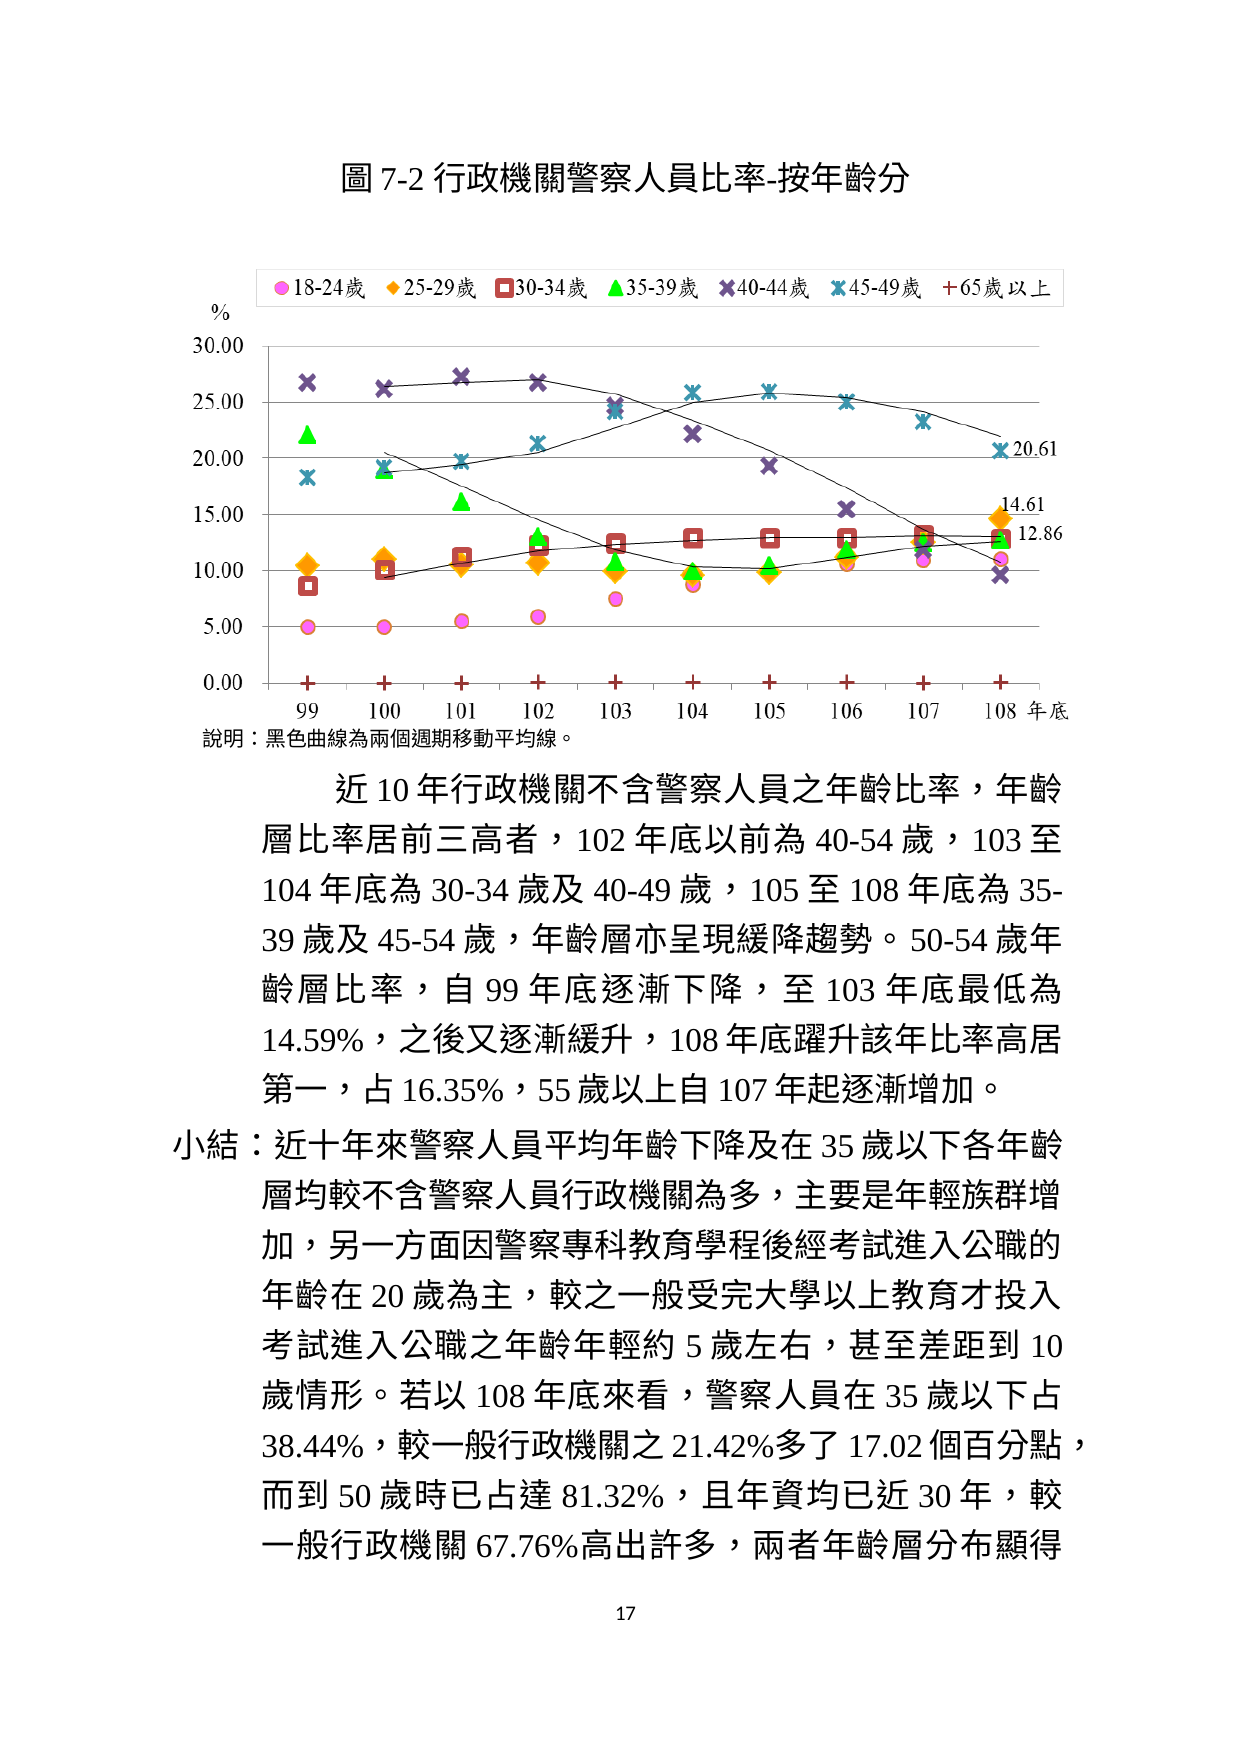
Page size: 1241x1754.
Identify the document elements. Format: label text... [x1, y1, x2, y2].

text 說明：黑色曲線為兩個週期移動平均線。 [202, 706, 1063, 756]
text 小結：近十年來警察人員平均年齡下降及在35歲以下各年齡層均較不含警察人員行政機關為多，主要是年輕族群增加，另一方面因警察專科教育學程後經考試進入公職的年齡在20歲為主，較之一般受完大學以上教育才投入考試進入公職之年齡年輕約5歲左右，甚至差距到10歲情形。若以108年底來看，警察人員在35歲以下占38.44%，較一般行政機關之21.42%多了17.02個百分點，而到50歲時已占達81.32%，且年資均已近30年，較一般行政機關67.76%高出許多，兩者年齡層分布顯得差異大。 [173, 1117, 1063, 1567]
picture [183, 255, 1080, 750]
text 近10年行政機關不含警察人員之年齡比率，年齡層比率居前三高者，102年底以前為40-54歲，103至104年底為30-34歲及40-49歲，105至108年底為35-39歲及45-54歲，年齡層亦呈現緩降趨勢。50-54歲年齡層比率，自99年底逐漸下降，至103年底最低為14.59%，之後又逐漸緩升，108年底躍升該年比率高居第一，占16.35%，55歲以上自107年起逐漸增加。 [261, 762, 1063, 1112]
text 圖7-2 行政機關警察人員比率-按年齡分 [187, 150, 1063, 200]
